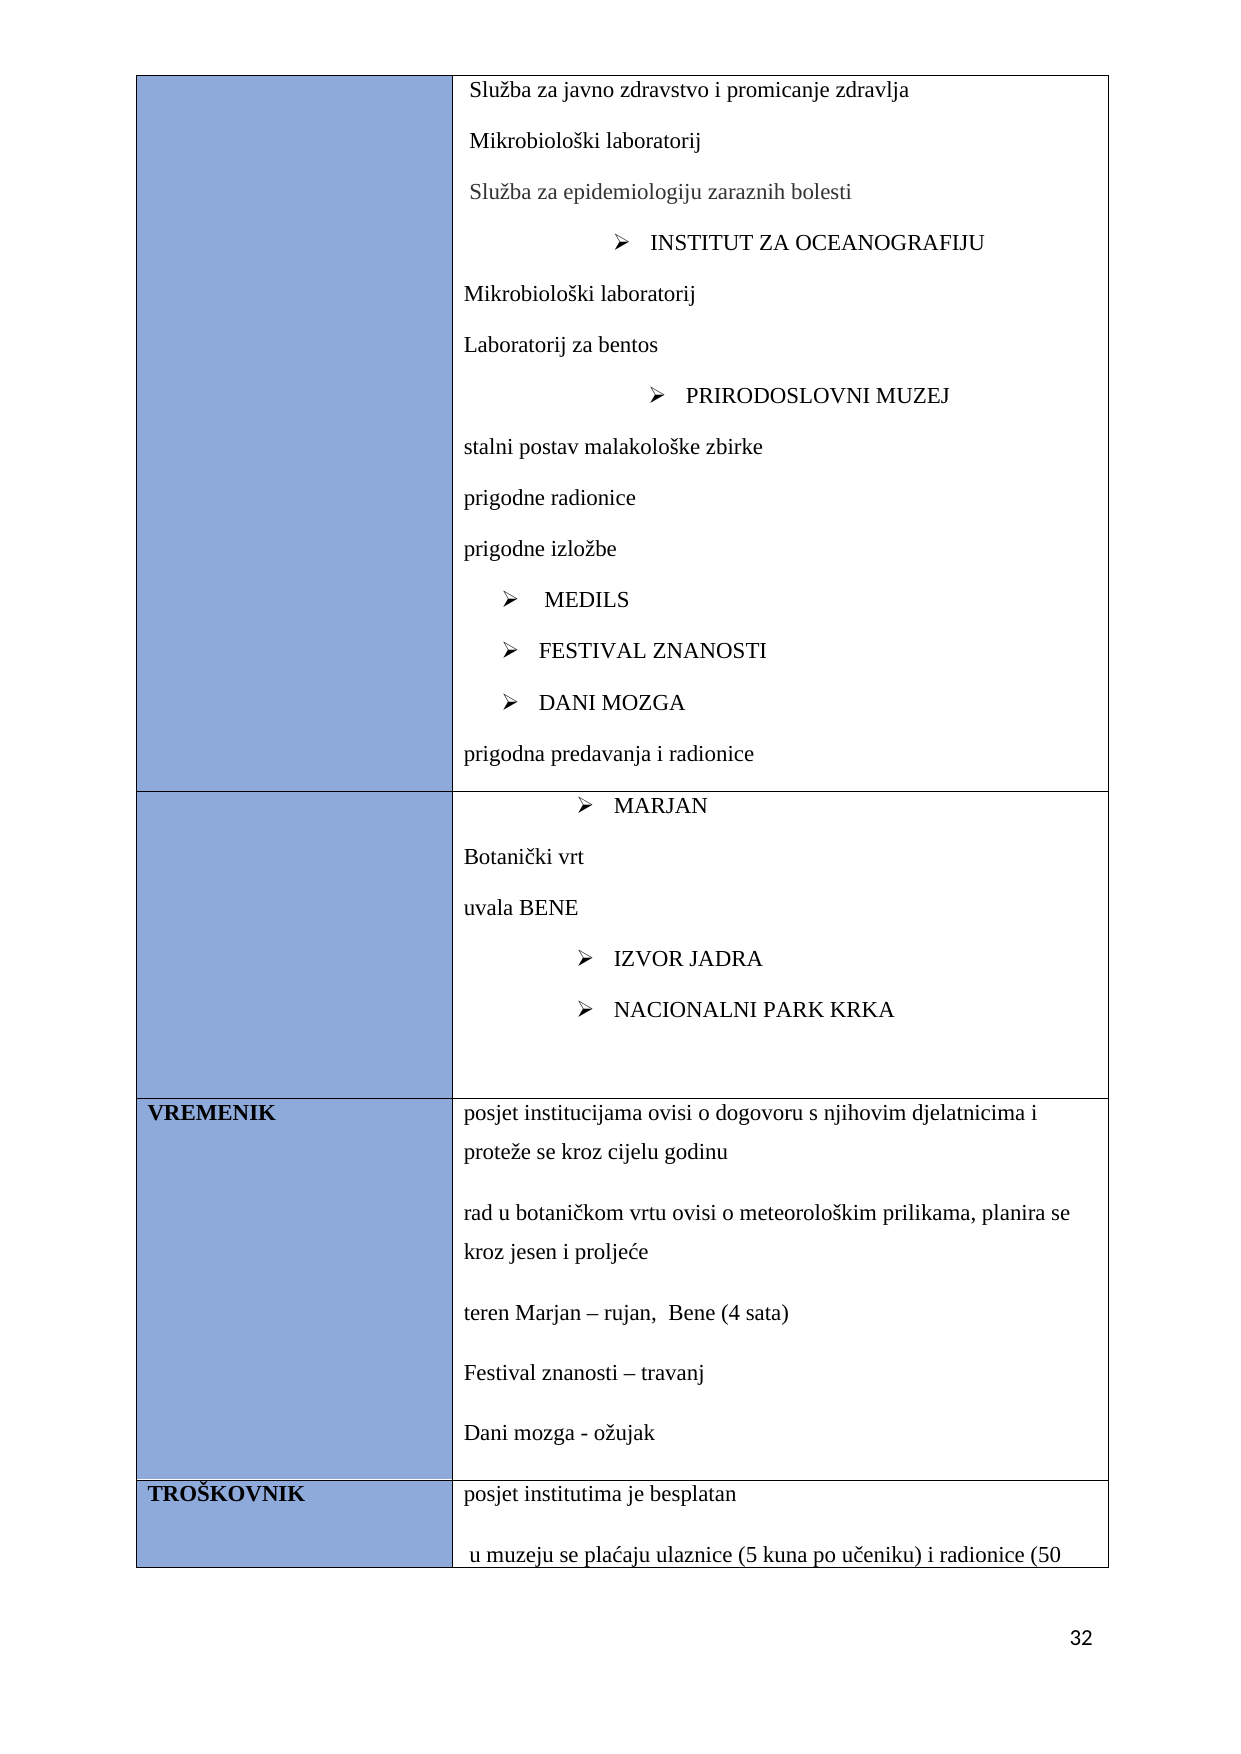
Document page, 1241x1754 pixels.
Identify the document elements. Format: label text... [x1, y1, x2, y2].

table_cell posjet institutima je besplatan u muzeju se plaćaju ulaznice (5 kuna po učeniku) i radionice (50 [453, 1481, 1108, 1567]
table_cell TROŠKOVNIK [137, 1481, 452, 1567]
table_cell Služba za javno zdravstvo i promicanje zdravlja Mikrobiološki laboratorij Služba za epidemiologiju zaraznih bolesti INSTITUT ZA OCEANOGRAFIJU Mikrobiološki laboratorij Laboratorij za bentos PRIRODOSLOVNI MUZEJ stalni postav malakološke zbirke prigodne radionice prigodne izložbe MEDILS FESTIVAL ZNANOSTI DANI MOZGA prigodna predavanja i radionice [453, 76, 1108, 791]
table_cell posjet institucijama ovisi o dogovoru s njihovim djelatnicima i proteže se kroz cijelu godinu rad u botaničkom vrtu ovisi o meteorološkim prilikama, planira se kroz jesen i proljeće teren Marjan – rujan, Bene (4 sata) Festival znanosti – travanj Dani mozga - ožujak [453, 1099, 1108, 1479]
table_cell [137, 792, 452, 1098]
table_cell MARJAN Botanički vrt uvala BENE IZVOR JADRA NACIONALNI PARK KRKA [453, 792, 1108, 1098]
table_cell VREMENIK [137, 1099, 452, 1479]
table_cell [137, 76, 452, 791]
